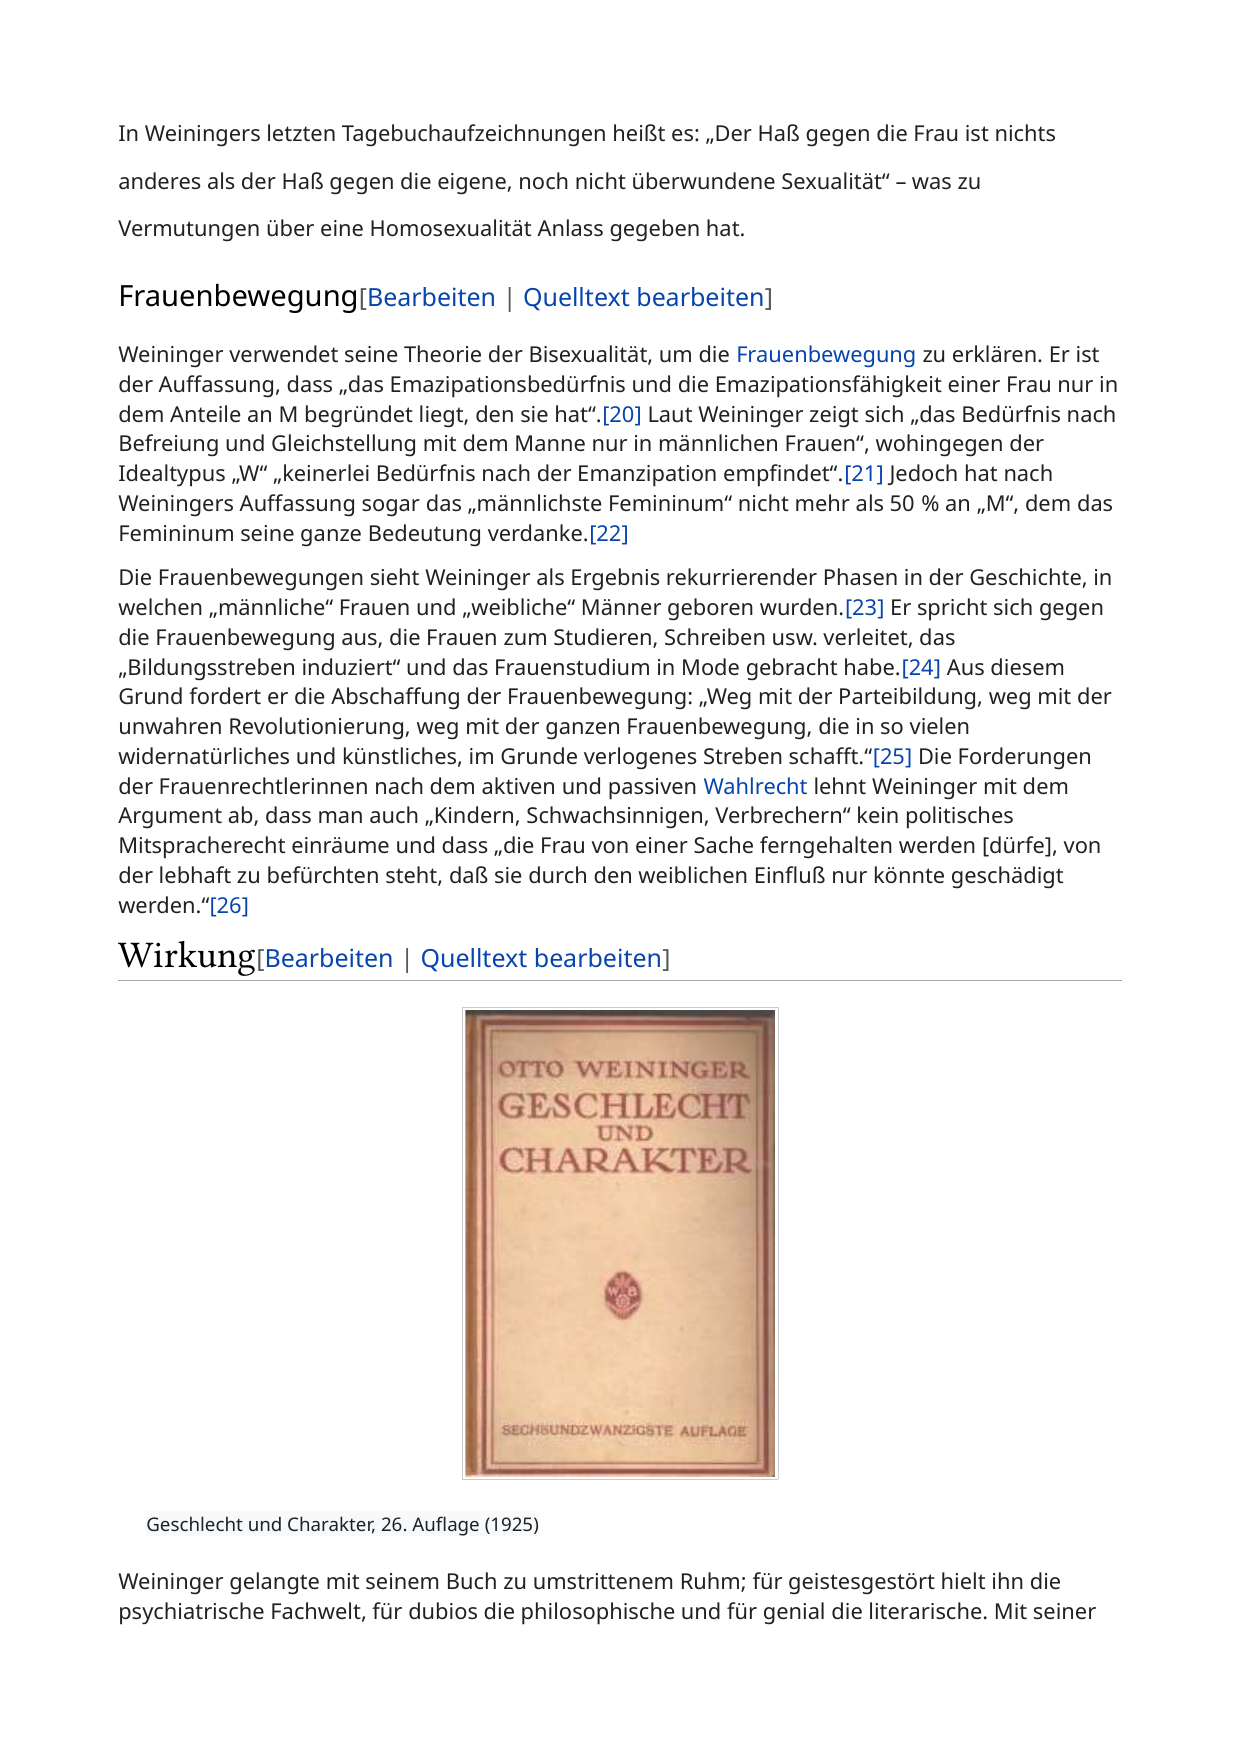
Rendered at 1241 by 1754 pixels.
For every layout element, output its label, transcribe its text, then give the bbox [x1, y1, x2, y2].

subtitle Wirkung[Bearbeiten | Quelltext bearbeiten] [118, 934, 1122, 980]
picture [465, 1010, 775, 1477]
text Weininger gelangte mit seinem Buch zu umstrittenem Ruhm; für geistesgestört hielt ihn die psychiatrische Fachwelt, für dubios die philosophische und für genial die literarische. Mit seiner [118, 1566, 1122, 1626]
text Geschlecht und Charakter, 26. Auflage (1925) [123, 1511, 1122, 1536]
subtitle Frauenbewegung[Bearbeiten | Quelltext bearbeiten] [118, 276, 1122, 315]
text In Weiningers letzten Tagebuchaufzeichnungen heißt es: „Der Haß gegen die Frau ist nichts anderes als der Haß gegen die eigene, noch nicht überwundene Sexualität“ – was zu Vermutungen über eine Homosexualität Anlass gegeben hat. [118, 118, 1122, 243]
text Die Frauenbewegungen sieht Weininger als Ergebnis rekurrierender Phasen in der Geschichte, in welchen „männliche“ Frauen und „weibliche“ Männer geboren wurden.[23] Er spricht sich gegen die Frauenbewegung aus, die Frauen zum Studieren, Schreiben usw. verleitet, das „Bildungsstreben induziert“ und das Frauenstudium in Mode gebracht habe.[24] Aus diesem Grund fordert er die Abschaffung der Frauenbewegung: „Weg mit der Parteibildung, weg mit der unwahren Revolutionierung, weg mit der ganzen Frauenbewegung, die in so vielen widernatürliches und künstliches, im Grunde verlogenes Streben schafft.“[25] Die Forderungen der Frauenrechtlerinnen nach dem aktiven und passiven Wahlrecht lehnt Weininger mit dem Argument ab, dass man auch „Kindern, Schwachsinnigen, Verbrechern“ kein politisches Mitspracherecht einräume und dass „die Frau von einer Sache ferngehalten werden [dürfe], von der lebhaft zu befürchten steht, daß sie durch den weiblichen Einfluß nur könnte geschädigt werden.“[26] [118, 562, 1122, 919]
text Weininger verwendet seine Theorie der Bisexualität, um die Frauenbewegung zu erklären. Er ist der Auffassung, dass „das Emazipationsbedürfnis und die Emazipationsfähigkeit einer Frau nur in dem Anteile an M begründet liegt, den sie hat“.[20] Laut Weininger zeigt sich „das Bedürfnis nach Befreiung und Gleichstellung mit dem Manne nur in männlichen Frauen“, wohingegen der Idealtypus „W“ „keinerlei Bedürfnis nach der Emanzipation empfindet“.[21] Jedoch hat nach Weiningers Auffassung sogar das „männlichste Femininum“ nicht mehr als 50 % an „M“, dem das Femininum seine ganze Bedeutung verdanke.[22] [118, 339, 1122, 547]
